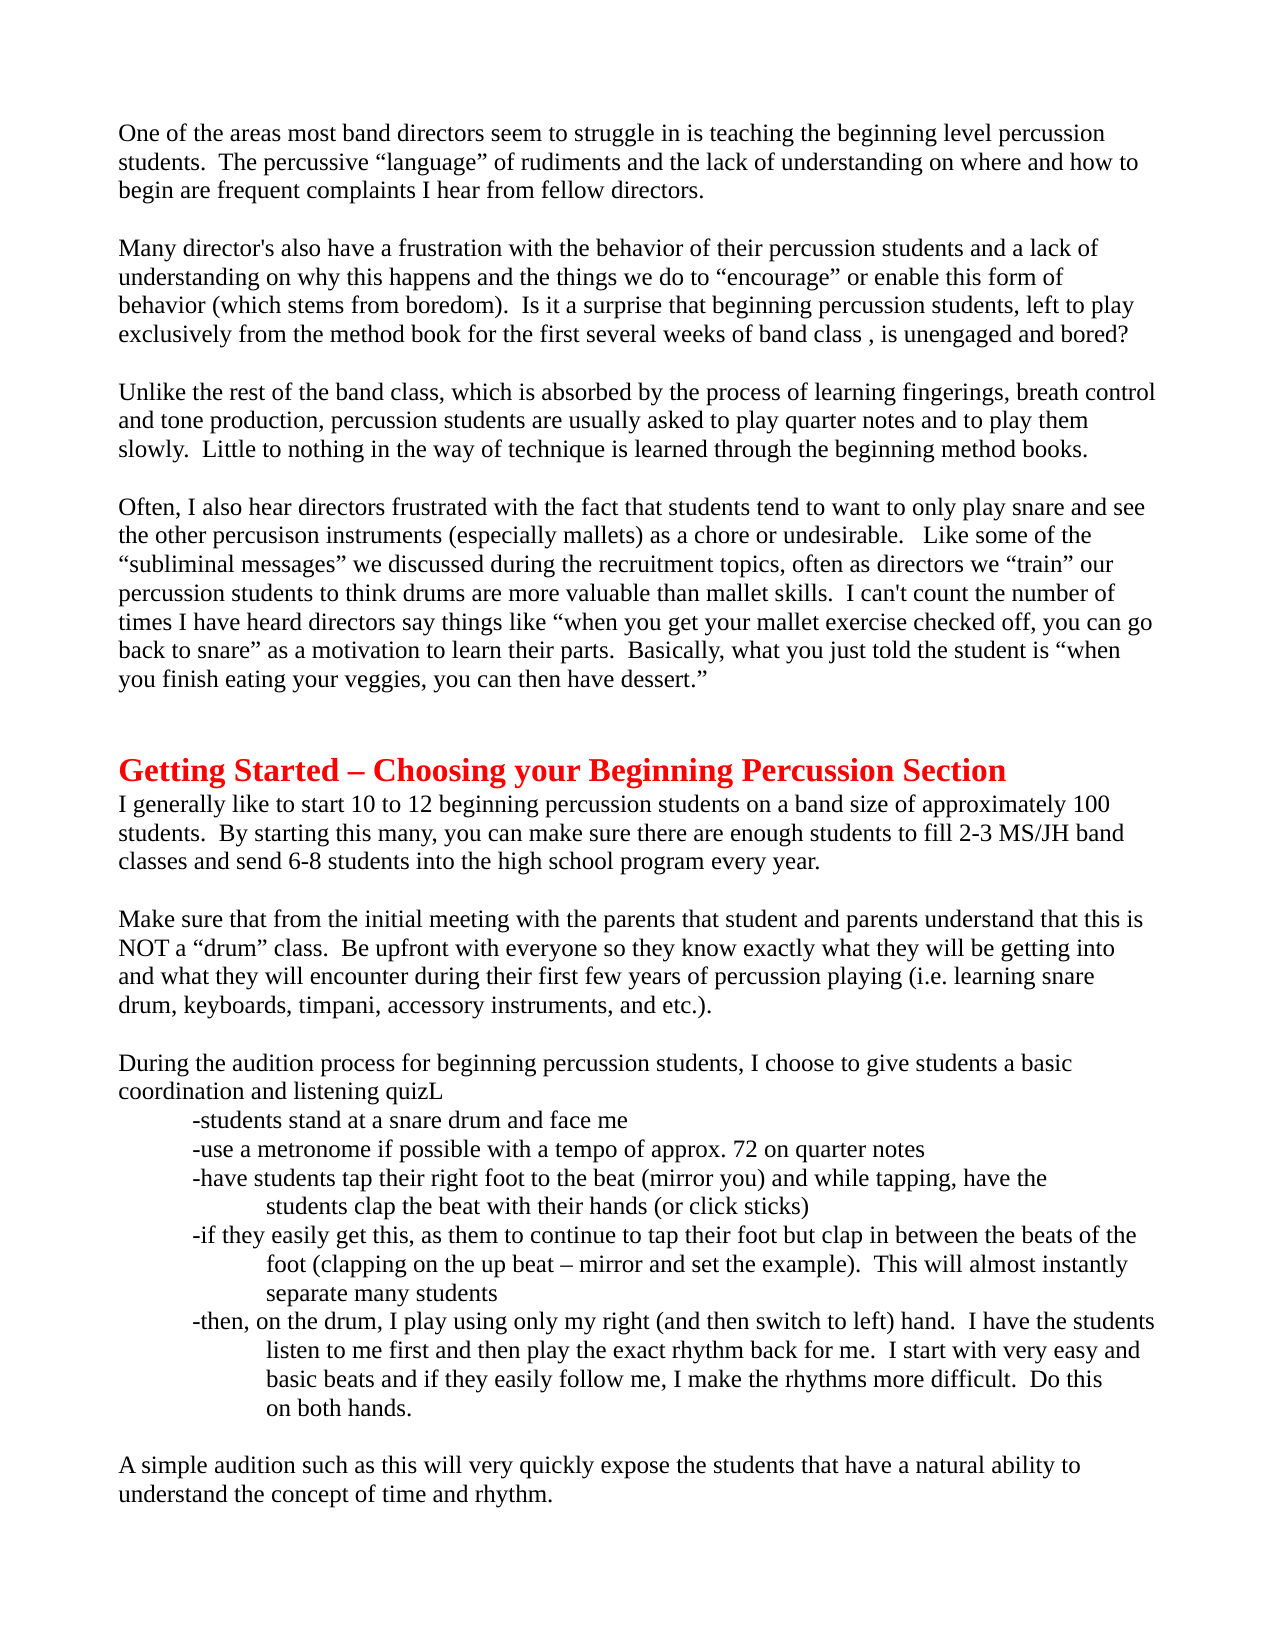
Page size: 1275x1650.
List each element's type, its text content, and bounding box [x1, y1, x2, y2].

text -if they easily get this, as them to continue to tap their foot but clap in between the beats of the [118, 1220, 1157, 1249]
text listen to me first and then play the exact rhythm back for me. I start with very easy and [118, 1335, 1157, 1364]
text students clap the beat with their hands (or click sticks) [118, 1191, 1157, 1220]
text understand the concept of time and rhythm. [118, 1479, 1157, 1508]
text -then, on the drum, I play using only my right (and then switch to left) hand. I have the students [118, 1306, 1157, 1335]
text on both hands. [118, 1393, 1157, 1421]
text Unlike the rest of the band class, which is absorbed by the process of learning fingerings, breath control and tone production, percussion students are usually asked to play quarter notes and to play them slowly. Little to nothing in the way of technique is learned through the beginning method books. [118, 377, 1157, 463]
text -students stand at a snare drum and face me [118, 1105, 1157, 1134]
text Often, I also hear directors frustrated with the fact that students tend to want to only play snare and see the other percusison instruments (especially mallets) as a chore or undesirable. Like some of the “subliminal messages” we discussed during the recruitment topics, often as directors we “train” our percussion students to think drums are more valuable than mallet skills. I can't count the number of times I have heard directors say things like “when you get your mallet exercise checked off, you can go back to snare” as a motivation to learn their parts. Basically, what you just told the student is “when you finish eating your veggies, you can then have dessert.” [118, 492, 1157, 693]
text -have students tap their right foot to the beat (mirror you) and while tapping, have the [118, 1163, 1157, 1191]
text Many director's also have a frustration with the behavior of their percussion students and a lack of understanding on why this happens and the things we do to “encourage” or enable this form of behavior (which stems from boredom). Is it a surprise that beginning percussion students, left to play exclusively from the method book for the first several weeks of band class , is unengaged and bored? [118, 233, 1157, 348]
text basic beats and if they easily follow me, I make the rhythms more difficult. Do this [118, 1364, 1157, 1393]
text -use a metronome if possible with a tempo of approx. 72 on quarter notes [118, 1134, 1157, 1163]
text Make sure that from the initial meeting with the parents that student and parents understand that this is NOT a “drum” class. Be upfront with everyone so they know exactly what they will be getting into and what they will encounter during their first few years of percussion playing (i.e. learning snare drum, keyboards, timpani, accessory instruments, and etc.). [118, 904, 1157, 1019]
text I generally like to start 10 to 12 beginning percussion students on a band size of approximately 100 students. By starting this many, you can make sure there are enough students to fill 2-3 MS/JH band classes and send 6-8 students into the high school program every year. [118, 789, 1157, 875]
text Getting Started – Choosing your Beginning Percussion Section [118, 751, 1157, 789]
text foot (clapping on the up beat – mirror and set the example). This will almost instantly [118, 1249, 1157, 1278]
text One of the areas most band directors seem to struggle in is teaching the beginning level percussion students. The percussive “language” of rudiments and the lack of understanding on where and how to begin are frequent complaints I hear from fellow directors. [118, 118, 1157, 204]
text separate many students [118, 1278, 1157, 1306]
text A simple audition such as this will very quickly expose the students that have a natural ability to [118, 1450, 1157, 1479]
text During the audition process for beginning percussion students, I choose to give students a basic coordination and listening quizL [118, 1048, 1157, 1105]
